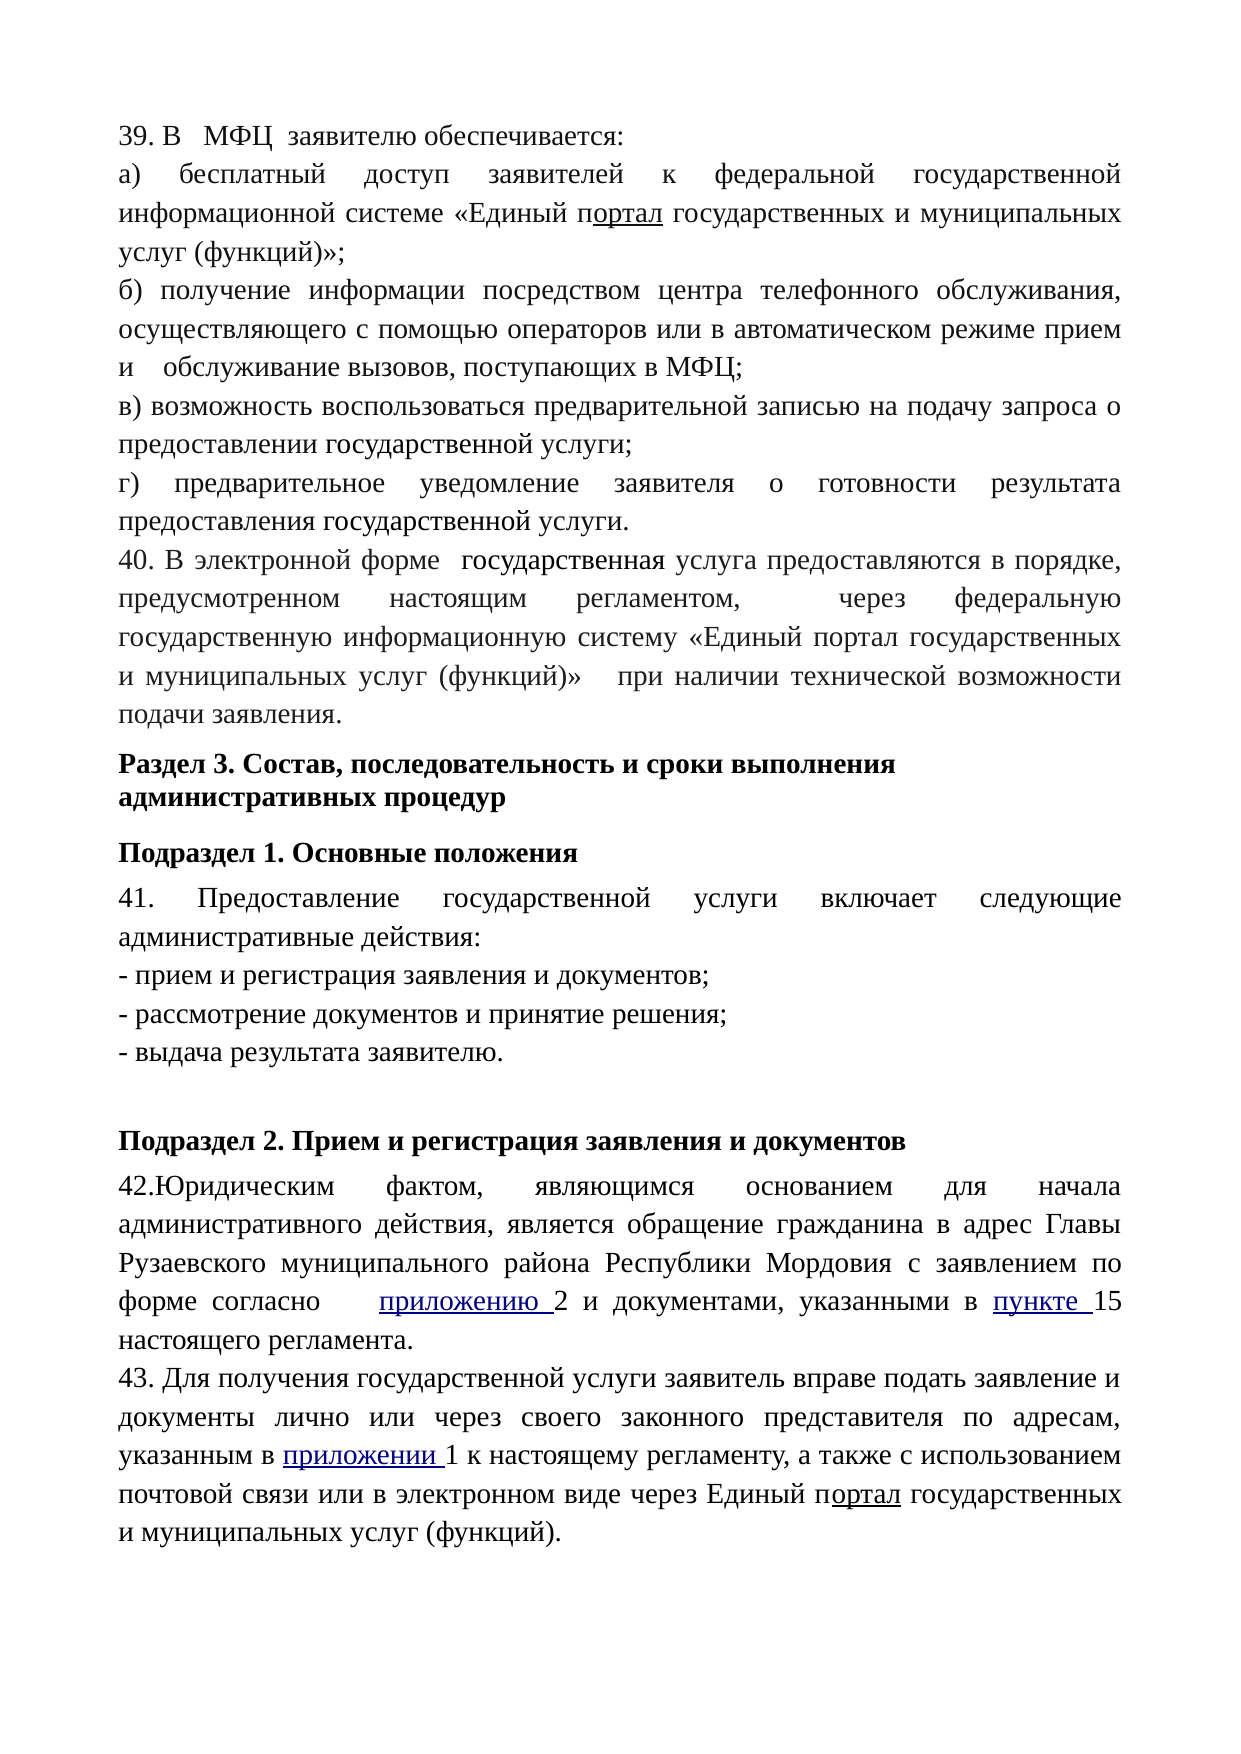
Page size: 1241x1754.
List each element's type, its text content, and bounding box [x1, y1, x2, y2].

text б) получение информации посредством центра телефонного обслуживания, осуществляющего с помощью операторов или в автоматическом режиме прием и обслуживание вызовов, поступающих в МФЦ; [118, 272, 1122, 383]
text в) возможность воспользоваться предварительной записью на подачу запроса о предоставлении государственной услуги; [118, 388, 1122, 460]
text - прием и регистрация заявления и документов; [118, 957, 1122, 991]
subtitle Подраздел 2. Прием и регистрация заявления и документов [118, 1123, 1122, 1156]
text 41. Предоставление государственной услуги включает следующие административные действия: [118, 880, 1122, 952]
text 43. Для получения государственной услуги заявитель вправе подать заявление и документы лично или через своего законного представителя по адресам, указанным в приложении 1 к настоящему регламенту, а также с использованием почтовой связи или в электронном виде через Единый портал государственных и муниципальных услуг (функций). [118, 1360, 1122, 1548]
subtitle Раздел 3. Состав, последовательность и сроки выполнения административных процедур [118, 746, 1122, 813]
text - выдача результата заявителю. [118, 1034, 1122, 1068]
text 42.Юридическим фактом, являющимся основанием для начала административного действия, является обращение гражданина в адрес Главы Рузаевского муниципального района Республики Мордовия с заявлением по форме согласно приложению 2 и документами, указанными в пункте 15 настоящего регламента. [118, 1168, 1122, 1355]
text 39. В МФЦ заявителю обеспечивается: [118, 118, 1122, 152]
subtitle Подраздел 1. Основные положения [118, 836, 1122, 869]
text г) предварительное уведомление заявителя о готовности результата предоставления государственной услуги. [118, 465, 1122, 537]
text - рассмотрение документов и принятие решения; [118, 996, 1122, 1029]
text а) бесплатный доступ заявителей к федеральной государственной информационной системе «Единый портал государственных и муниципальных услуг (функций)»; [118, 157, 1122, 267]
text 40. В электронной форме государственная услуга предоставляются в порядке, предусмотренном настоящим регламентом, через федеральную государственную информационную систему «Единый портал государственных и муниципальных услуг (функций)» при наличии технической возможности подачи заявления. [118, 542, 1122, 730]
